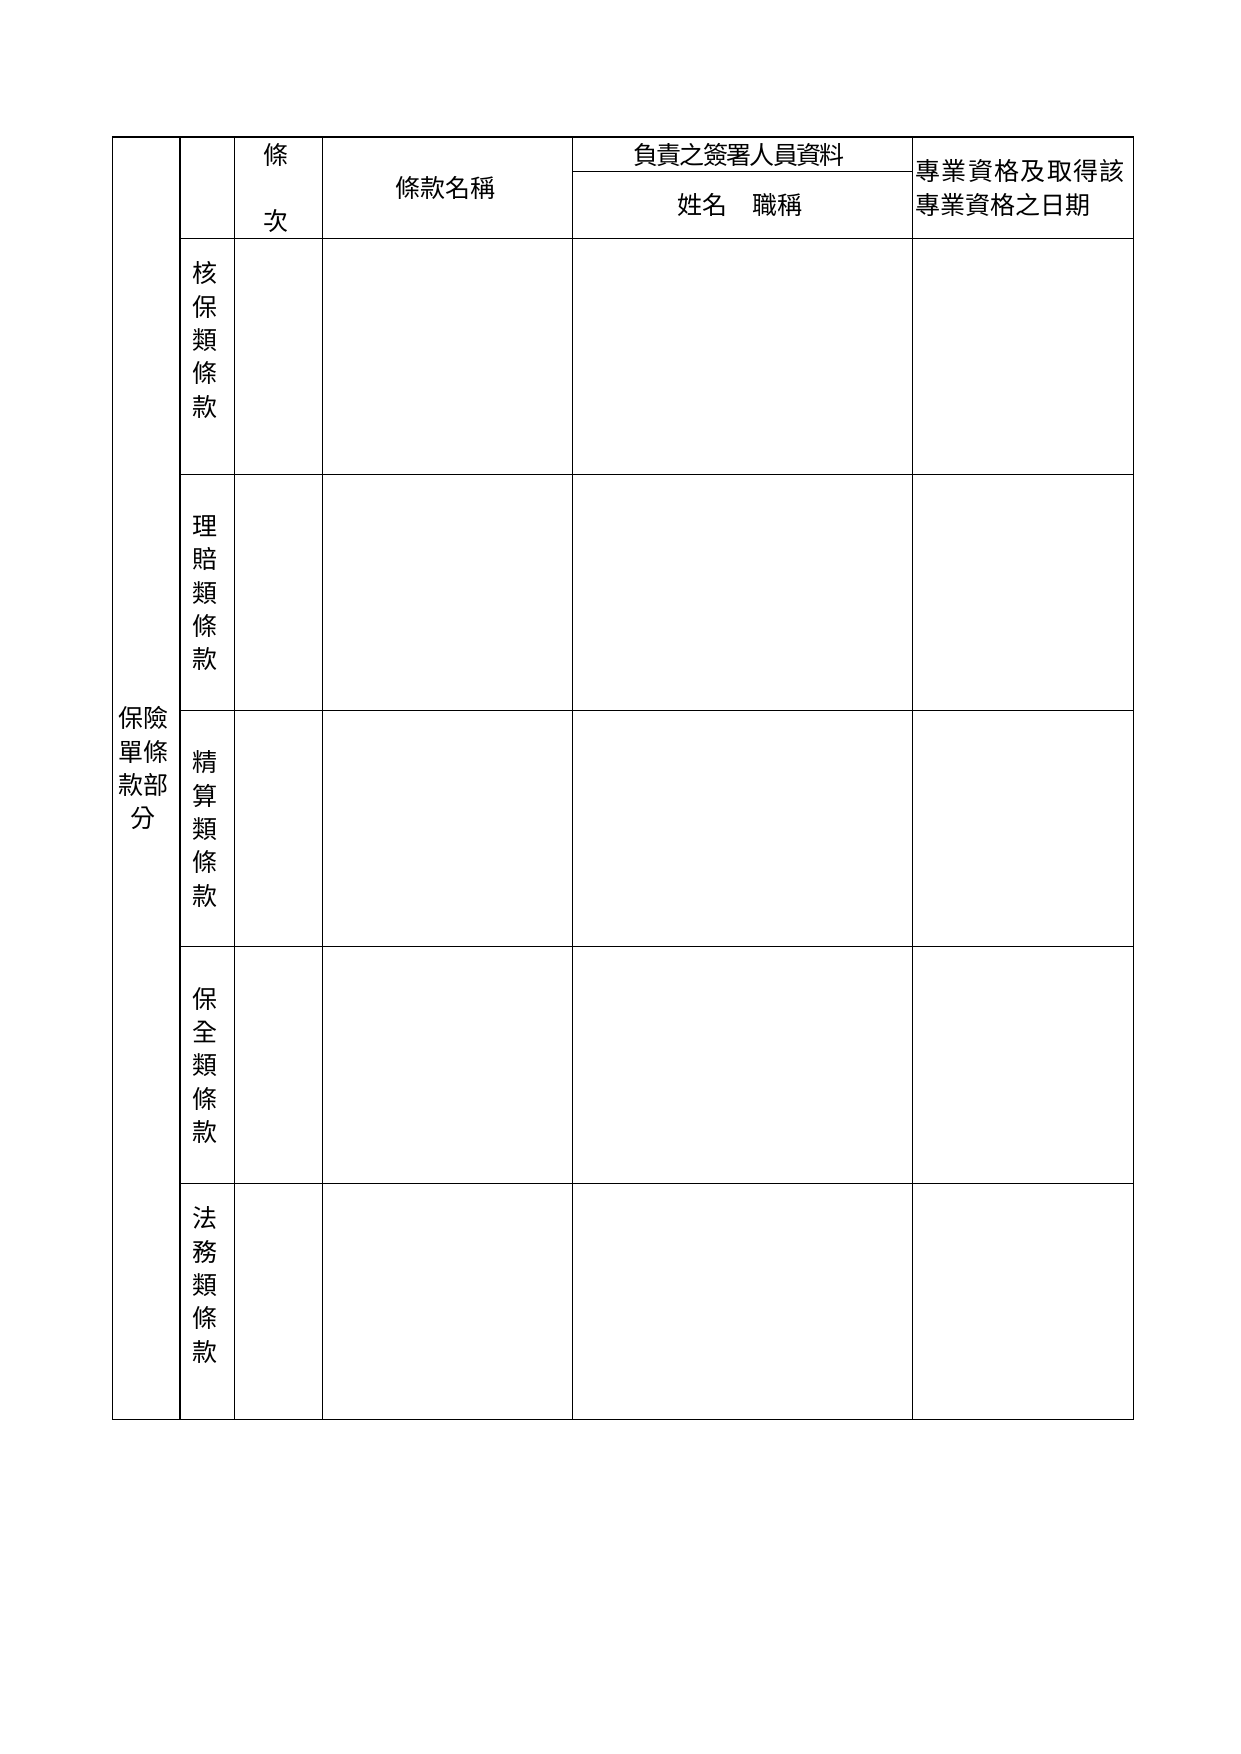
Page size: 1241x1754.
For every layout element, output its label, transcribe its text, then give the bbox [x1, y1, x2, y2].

table_cell [913, 1184, 1133, 1419]
table_cell [323, 475, 572, 710]
table_cell 法 務 類 條 款 [181, 1184, 234, 1419]
table_cell [573, 475, 912, 710]
table_cell [573, 239, 912, 474]
table_cell [323, 711, 572, 946]
table_cell [235, 1184, 322, 1419]
table_header [181, 138, 234, 237]
table_cell 核保類條款 [181, 239, 234, 474]
table_cell 理 賠 類 條 款 [181, 475, 234, 710]
table_cell [235, 947, 322, 1182]
table_cell [913, 475, 1133, 710]
table_cell [323, 1184, 572, 1419]
table_header 條款名稱 [323, 138, 572, 237]
table_cell [573, 1184, 912, 1419]
table_cell [913, 239, 1133, 474]
table_cell [913, 947, 1133, 1182]
table_cell 保 全 類 條 款 [181, 947, 234, 1182]
table_cell [323, 947, 572, 1182]
table_cell 姓名 職稱 [573, 172, 912, 237]
table_cell [913, 711, 1133, 946]
table_cell 精 算 類 條 款 [181, 711, 234, 946]
table_cell [573, 711, 912, 946]
table_header 保險單條款部分 [113, 138, 179, 1419]
table_cell [235, 475, 322, 710]
table_cell [573, 947, 912, 1182]
table_cell [235, 239, 322, 474]
table_cell [235, 711, 322, 946]
table_header 條 次 [235, 138, 322, 237]
table_header 專業資格及取得該專業資格之日期 [913, 138, 1133, 237]
table_header 負責之簽署人員資料 [573, 138, 912, 171]
table_cell [323, 239, 572, 474]
